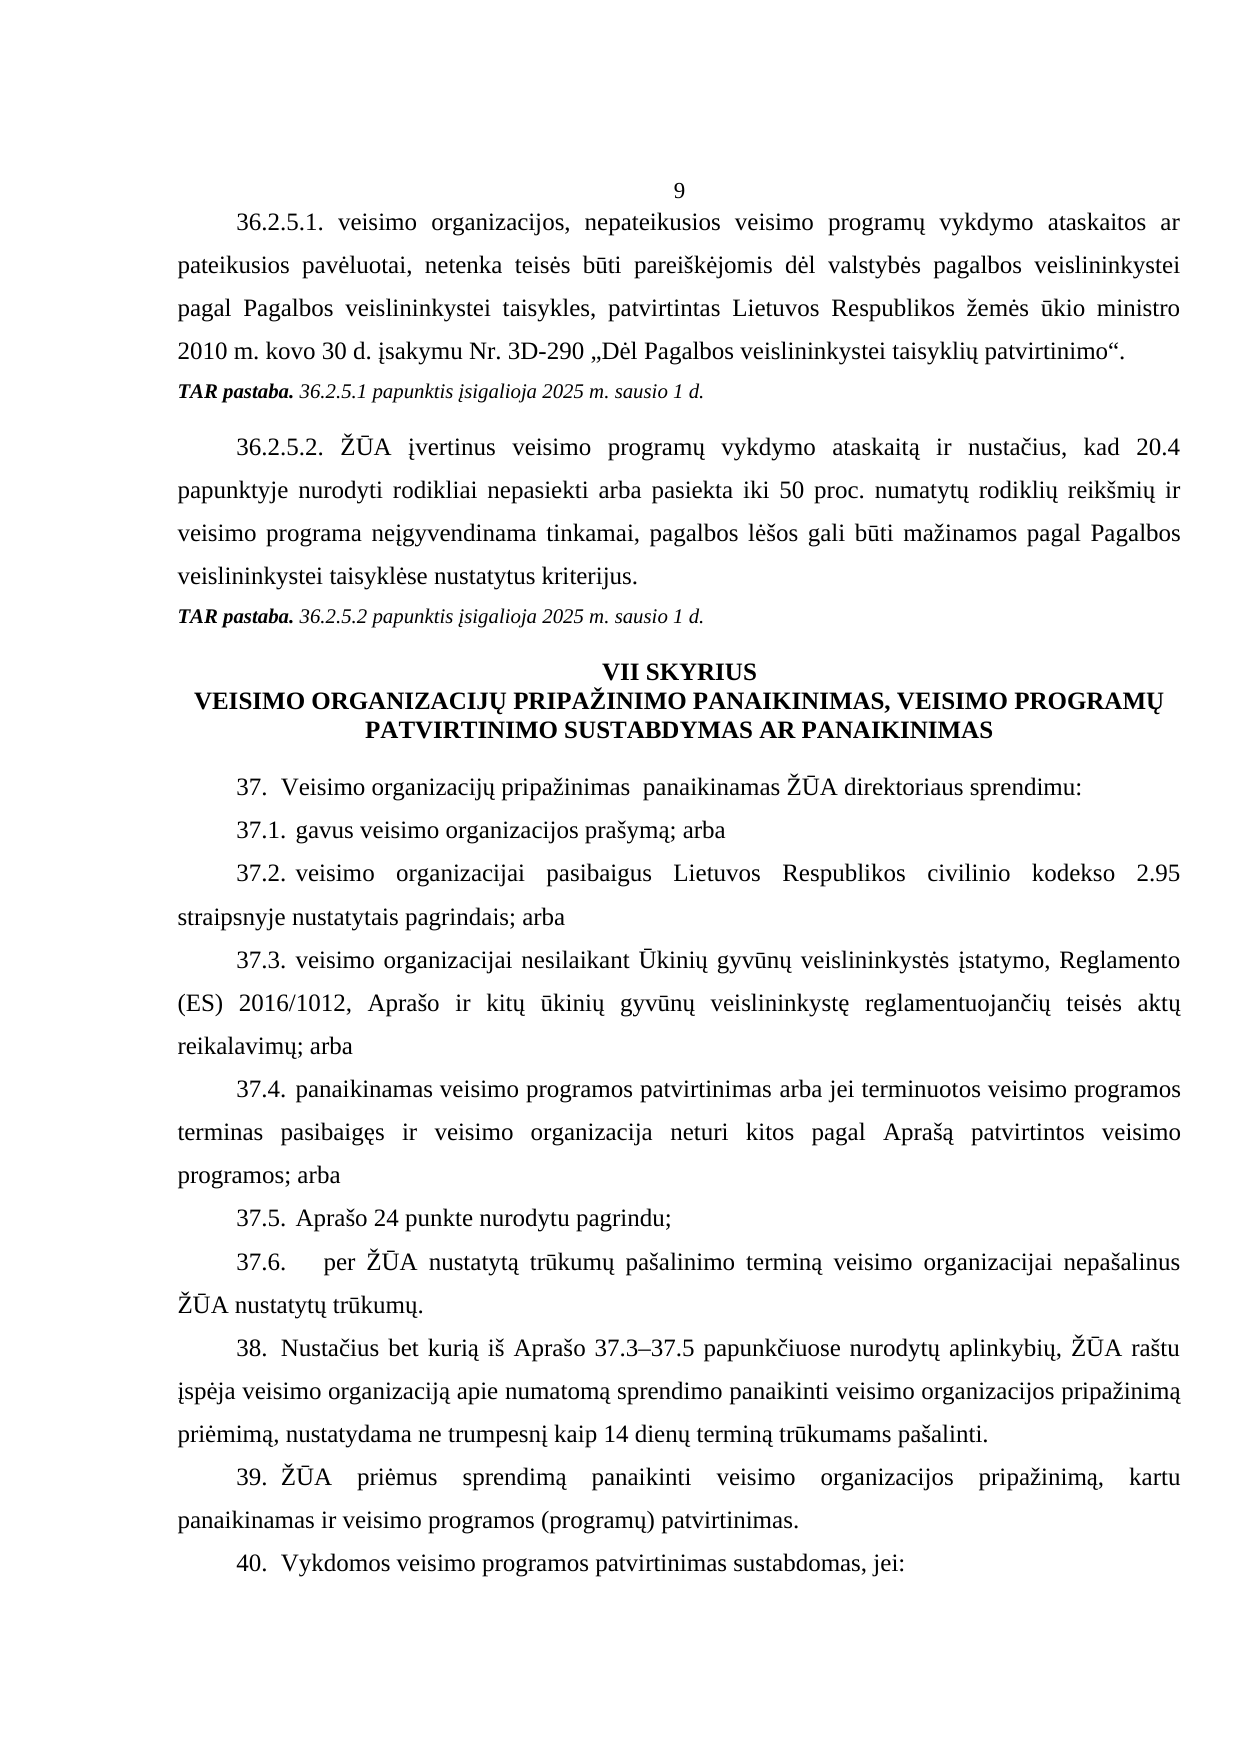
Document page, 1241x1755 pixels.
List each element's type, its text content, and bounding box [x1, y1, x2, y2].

text 36.2.5.2. ŽŪA įvertinus veisimo programų vykdymo ataskaitą ir nustačius, kad 20.4 papunktyje nurodyti rodikliai nepasiekti arba pasiekta iki 50 proc. numatytų rodiklių reikšmių ir veisimo programa neįgyvendinama tinkamai, pagalbos lėšos gali būti mažinamos pagal Pagalbos veislininkystei taisyklėse nustatytus kriterijus. [177, 432, 1181, 590]
text 36.2.5.1. veisimo organizacijos, nepateikusios veisimo programų vykdymo ataskaitos ar pateikusios pavėluotai, netenka teisės būti pareiškėjomis dėl valstybės pagalbos veislininkystei pagal Pagalbos veislininkystei taisykles, patvirtintas Lietuvos Respublikos žemės ūkio ministro 2010 m. kovo 30 d. įsakymu Nr. 3D-290 „Dėl Pagalbos veislininkystei taisyklių patvirtinimo“. [177, 207, 1181, 365]
text 37.4. panaikinamas veisimo programos patvirtinimas arba jei terminuotos veisimo programos terminas pasibaigęs ir veisimo organizacija neturi kitos pagal Aprašą patvirtintos veisimo programos; arba [177, 1074, 1181, 1189]
text TAR pastaba. 36.2.5.1 papunktis įsigalioja 2025 m. sausio 1 d. [177, 379, 1181, 403]
text 37.6. per ŽŪA nustatytą trūkumų pašalinimo terminą veisimo organizacijai nepašalinus ŽŪA nustatytų trūkumų. [177, 1247, 1181, 1318]
text 39. ŽŪA priėmus sprendimą panaikinti veisimo organizacijos pripažinimą, kartu panaikinamas ir veisimo programos (programų) patvirtinimas. [177, 1462, 1181, 1534]
text 38. Nustačius bet kurią iš Aprašo 37.3–37.5 papunkčiuose nurodytų aplinkybių, ŽŪA raštu įspėja veisimo organizaciją apie numatomą sprendimo panaikinti veisimo organizacijos pripažinimą priėmimą, nustatydama ne trumpesnį kaip 14 dienų terminą trūkumams pašalinti. [177, 1333, 1181, 1448]
text TAR pastaba. 36.2.5.2 papunktis įsigalioja 2025 m. sausio 1 d. [177, 604, 1181, 628]
text VEISIMO ORGANIZACIJŲ PRIPAŽINIMO PANAIKINIMAS, VEISIMO PROGRAMŲ PATVIRTINIMO SUSTABDYMAS AR PANAIKINIMAS [177, 686, 1181, 743]
text 37.5. Aprašo 24 punkte nurodytu pagrindu; [177, 1203, 1181, 1232]
text 37.1. gavus veisimo organizacijos prašymą; arba [177, 815, 1181, 844]
text VII SKYRIUS [177, 657, 1181, 686]
text 37.3. veisimo organizacijai nesilaikant Ūkinių gyvūnų veislininkystės įstatymo, Reglamento (ES) 2016/1012, Aprašo ir kitų ūkinių gyvūnų veislininkystę reglamentuojančių teisės aktų reikalavimų; arba [177, 945, 1181, 1060]
text 37. Veisimo organizacijų pripažinimas panaikinamas ŽŪA direktoriaus sprendimu: [177, 772, 1181, 801]
text 40. Vykdomos veisimo programos patvirtinimas sustabdomas, jei: [177, 1548, 1181, 1577]
text 37.2. veisimo organizacijai pasibaigus Lietuvos Respublikos civilinio kodekso 2.95 straipsnyje nustatytais pagrindais; arba [177, 858, 1181, 930]
